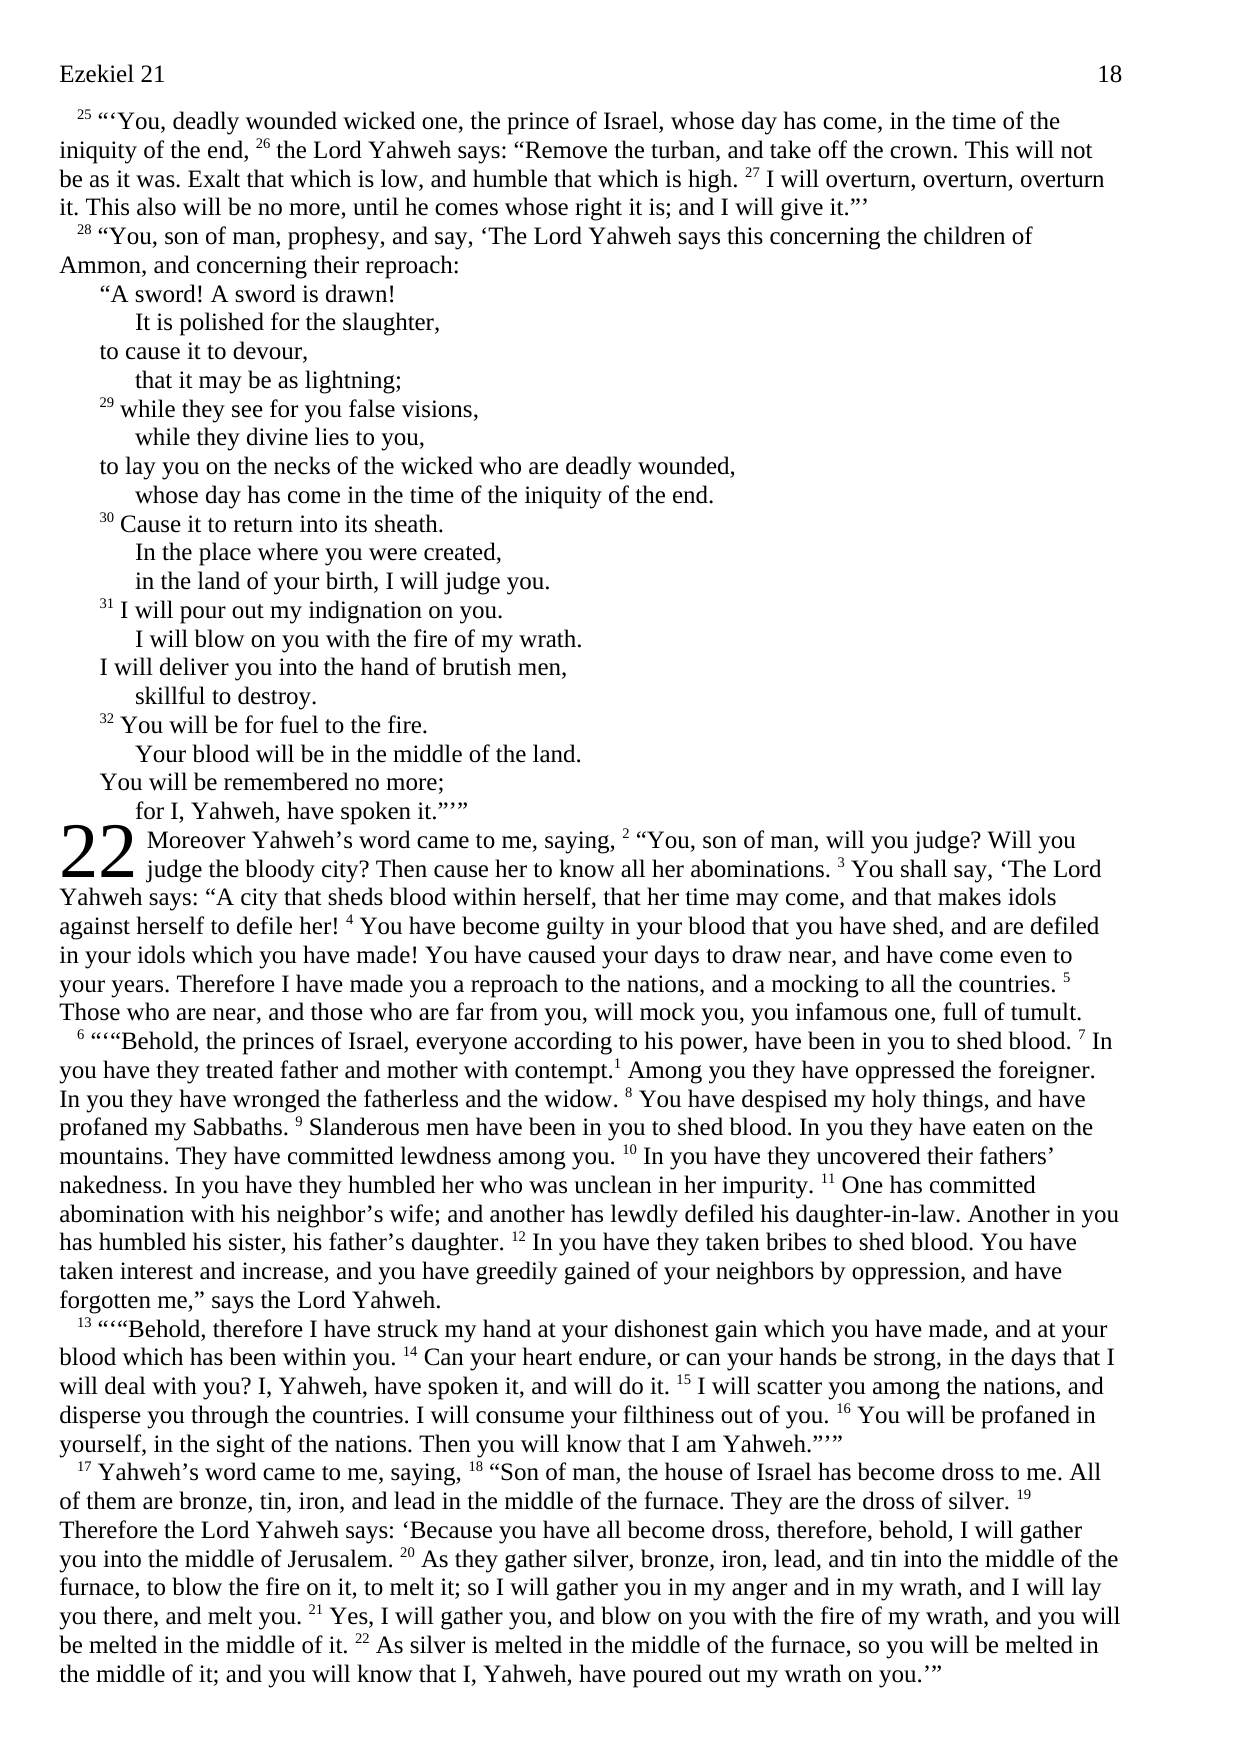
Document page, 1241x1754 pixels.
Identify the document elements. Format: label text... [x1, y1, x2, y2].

text 22Moreover Yahweh’s word came to me, saying, 2 “You, son of man, will you judge? Will you judge the bloody city? Then cause her to know all her abominations. 3 You shall say, ‘The Lord Yahweh says: “A city that sheds blood within herself, that her time may come, and that makes idols against herself to defile her! 4 You have become guilty in your blood that you have shed, and are defiled in your idols which you have made! You have caused your days to draw near, and have come even to your years. Therefore I have made you a reproach to the nations, and a mocking to all the countries. 5 Those who are near, and those who are far from you, will mock you, you infamous one, full of tumult. [59, 825, 1122, 1026]
text 13 “‘“Behold, therefore I have struck my hand at your dishonest gain which you have made, and at your blood which has been within you. 14 Can your heart endure, or can your hands be strong, in the days that I will deal with you? I, Yahweh, have spoken it, and will do it. 15 I will scatter you among the nations, and disperse you through the countries. I will consume your filthiness out of you. 16 You will be profaned in yourself, in the sight of the nations. Then you will know that I am Yahweh.”’” [59, 1314, 1122, 1457]
text 29 while they see for you false visions, [99, 394, 1122, 422]
text Your blood will be in the middle of the land. [135, 739, 1122, 767]
text to cause it to devour, [99, 336, 1122, 365]
text 30 Cause it to return into its sheath. [99, 509, 1122, 537]
text I will blow on you with the fire of my wrath. [135, 624, 1122, 652]
text whose day has come in the time of the iniquity of the end. [135, 480, 1122, 509]
text “A sword! A sword is drawn! [99, 279, 1122, 307]
text I will deliver you into the hand of brutish men, [99, 652, 1122, 681]
text while they divine lies to you, [135, 422, 1122, 451]
text 17 Yahweh’s word came to me, saying, 18 “Son of man, the house of Israel has become dross to me. All of them are bronze, tin, iron, and lead in the middle of the furnace. They are the dross of silver. 19 Therefore the Lord Yahweh says: ‘Because you have all become dross, therefore, behold, I will gather you into the middle of Jerusalem. 20 As they gather silver, bronze, iron, lead, and tin into the middle of the furnace, to blow the fire on it, to melt it; so I will gather you in my anger and in my wrath, and I will lay you there, and melt you. 21 Yes, I will gather you, and blow on you with the fire of my wrath, and you will be melted in the middle of it. 22 As silver is melted in the middle of the furnace, so you will be melted in the middle of it; and you will know that I, Yahweh, have poured out my wrath on you.’” [59, 1457, 1122, 1687]
text 6 “‘“Behold, the princes of Israel, everyone according to his power, have been in you to shed blood. 7 In you have they treated father and mother with contempt.1 Among you they have oppressed the foreigner. In you they have wronged the fatherless and the widow. 8 You have despised my holy things, and have profaned my Sabbaths. 9 Slanderous men have been in you to shed blood. In you they have eaten on the mountains. They have committed lewdness among you. 10 In you have they uncovered their fathers’ nakedness. In you have they humbled her who was unclean in her impurity. 11 One has committed abomination with his neighbor’s wife; and another has lewdly defiled his daughter-in-law. Another in you has humbled his sister, his father’s daughter. 12 In you have they taken bribes to shed blood. You have taken interest and increase, and you have greedily gained of your neighbors by oppression, and have forgotten me,” says the Lord Yahweh. [59, 1026, 1122, 1314]
text You will be remembered no more; [99, 767, 1122, 796]
text 31 I will pour out my indignation on you. [99, 595, 1122, 624]
text In the place where you were created, [135, 537, 1122, 566]
text to lay you on the necks of the wicked who are deadly wounded, [99, 451, 1122, 480]
text 32 You will be for fuel to the fire. [99, 710, 1122, 739]
text that it may be as lightning; [135, 365, 1122, 394]
text 28 “You, son of man, prophesy, and say, ‘The Lord Yahweh says this concerning the children of Ammon, and concerning their reproach: [59, 221, 1122, 279]
text for I, Yahweh, have spoken it.”’” [135, 796, 1122, 825]
text It is polished for the slaughter, [135, 307, 1122, 336]
text in the land of your birth, I will judge you. [135, 566, 1122, 595]
text 25 “‘You, deadly wounded wicked one, the prince of Israel, whose day has come, in the time of the iniquity of the end, 26 the Lord Yahweh says: “Remove the turban, and take off the crown. This will not be as it was. Exalt that which is low, and humble that which is high. 27 I will overturn, overturn, overturn it. This also will be no more, until he comes whose right it is; and I will give it.”’ [59, 106, 1122, 221]
text skillful to destroy. [135, 681, 1122, 710]
